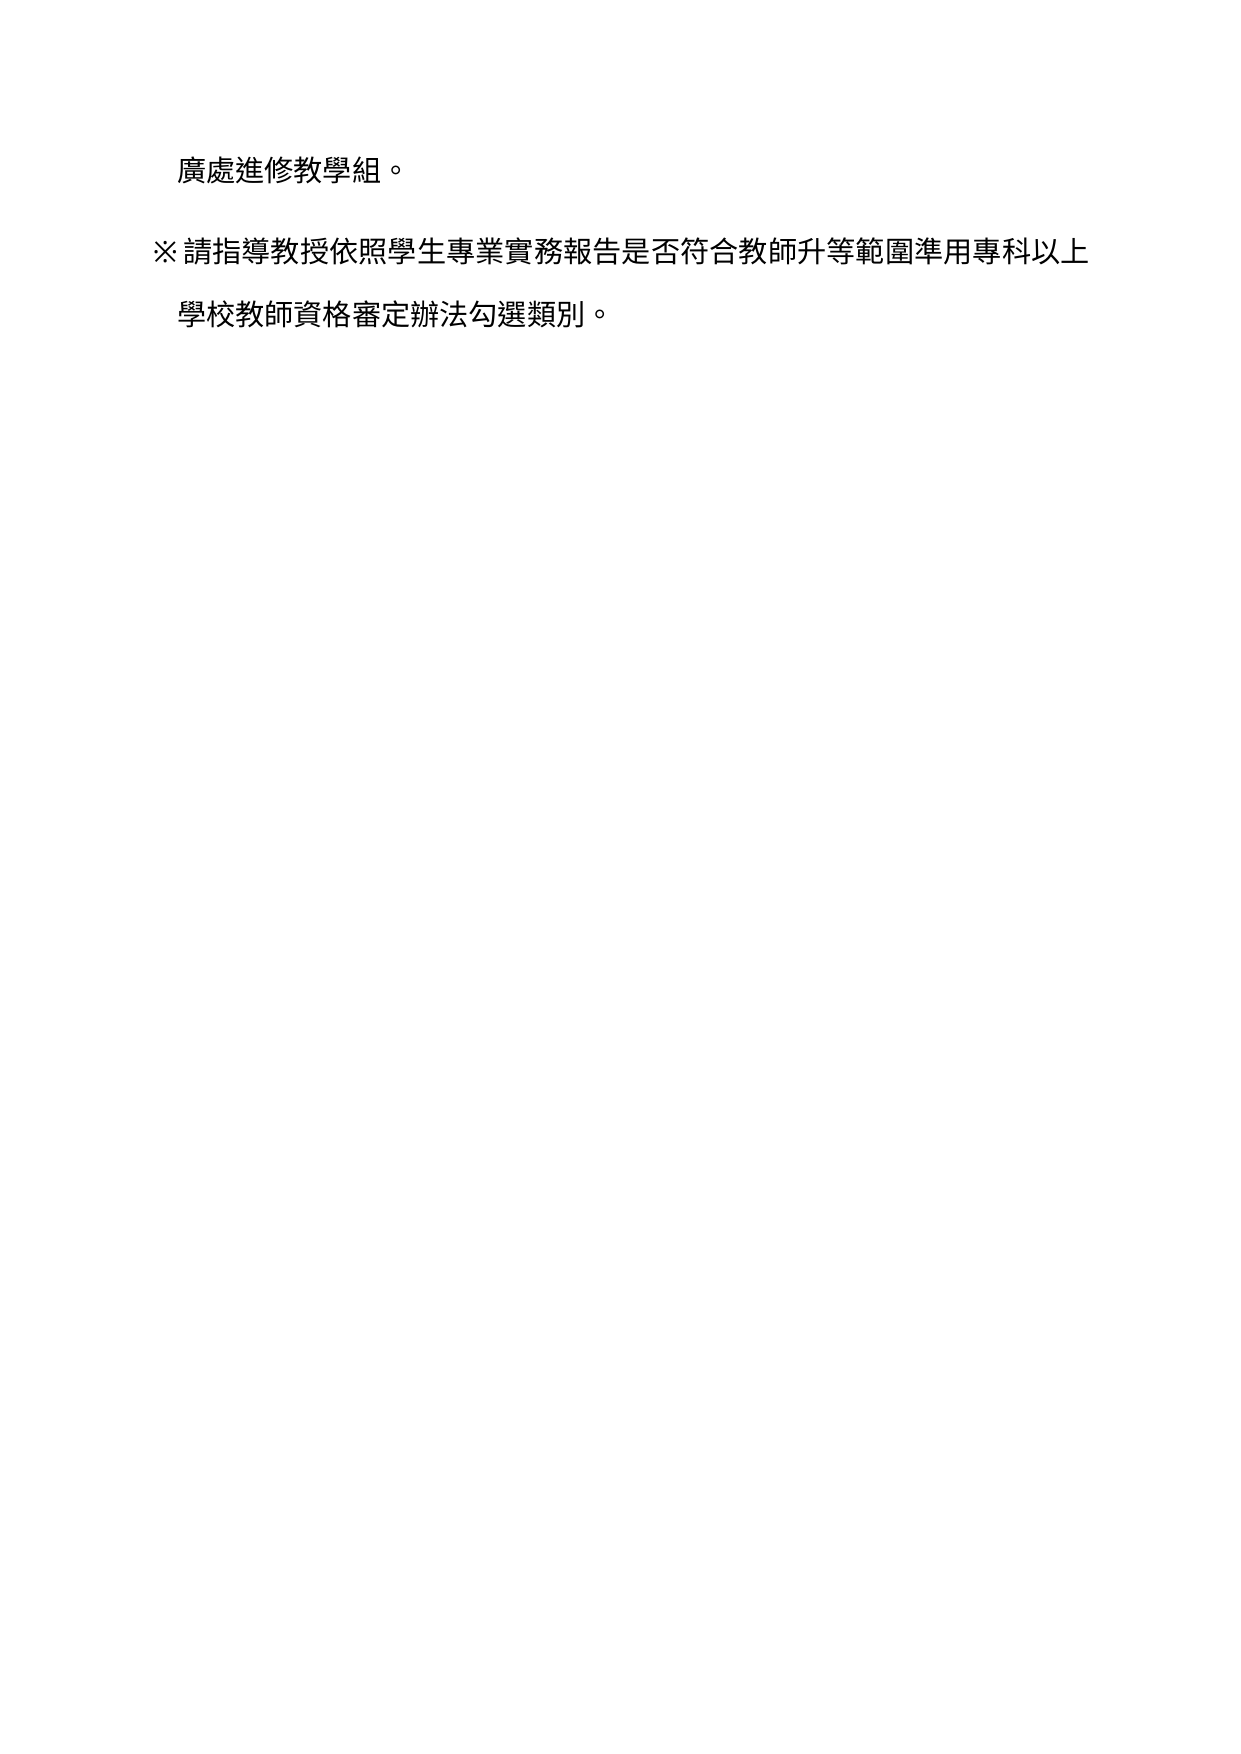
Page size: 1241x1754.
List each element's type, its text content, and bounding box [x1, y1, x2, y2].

text ※請指導教授依照學生專業實務報告是否符合教師升等範圍準用專科以上學校教師資格審定辦法勾選類別。 [148, 208, 1092, 333]
text 廣處進修教學組。 [148, 127, 1092, 189]
